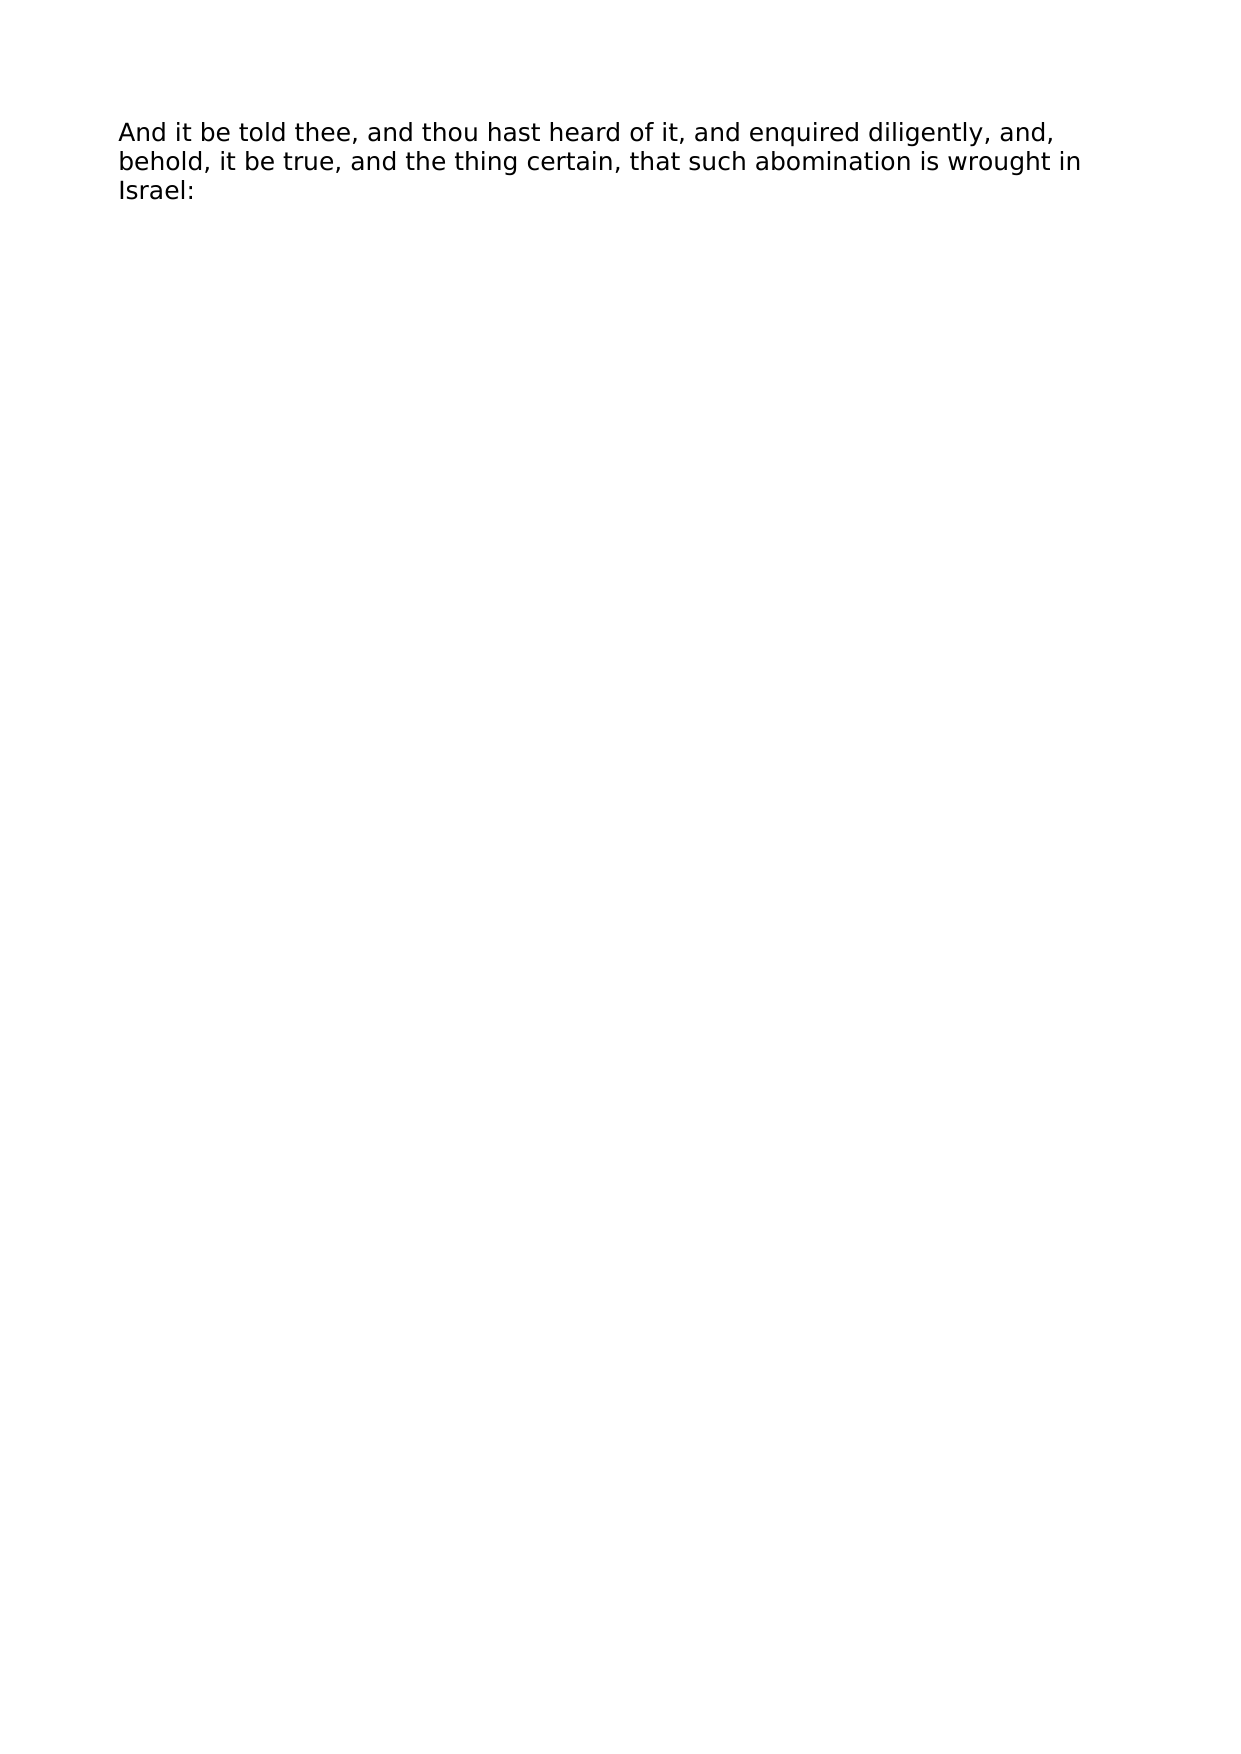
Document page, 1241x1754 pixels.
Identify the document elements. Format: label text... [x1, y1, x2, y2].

text And it be told thee, and thou hast heard of it, and enquired diligently, and, behold, it be true, and the thing certain, that such abomination is wrought in Israel: [118, 118, 1122, 206]
